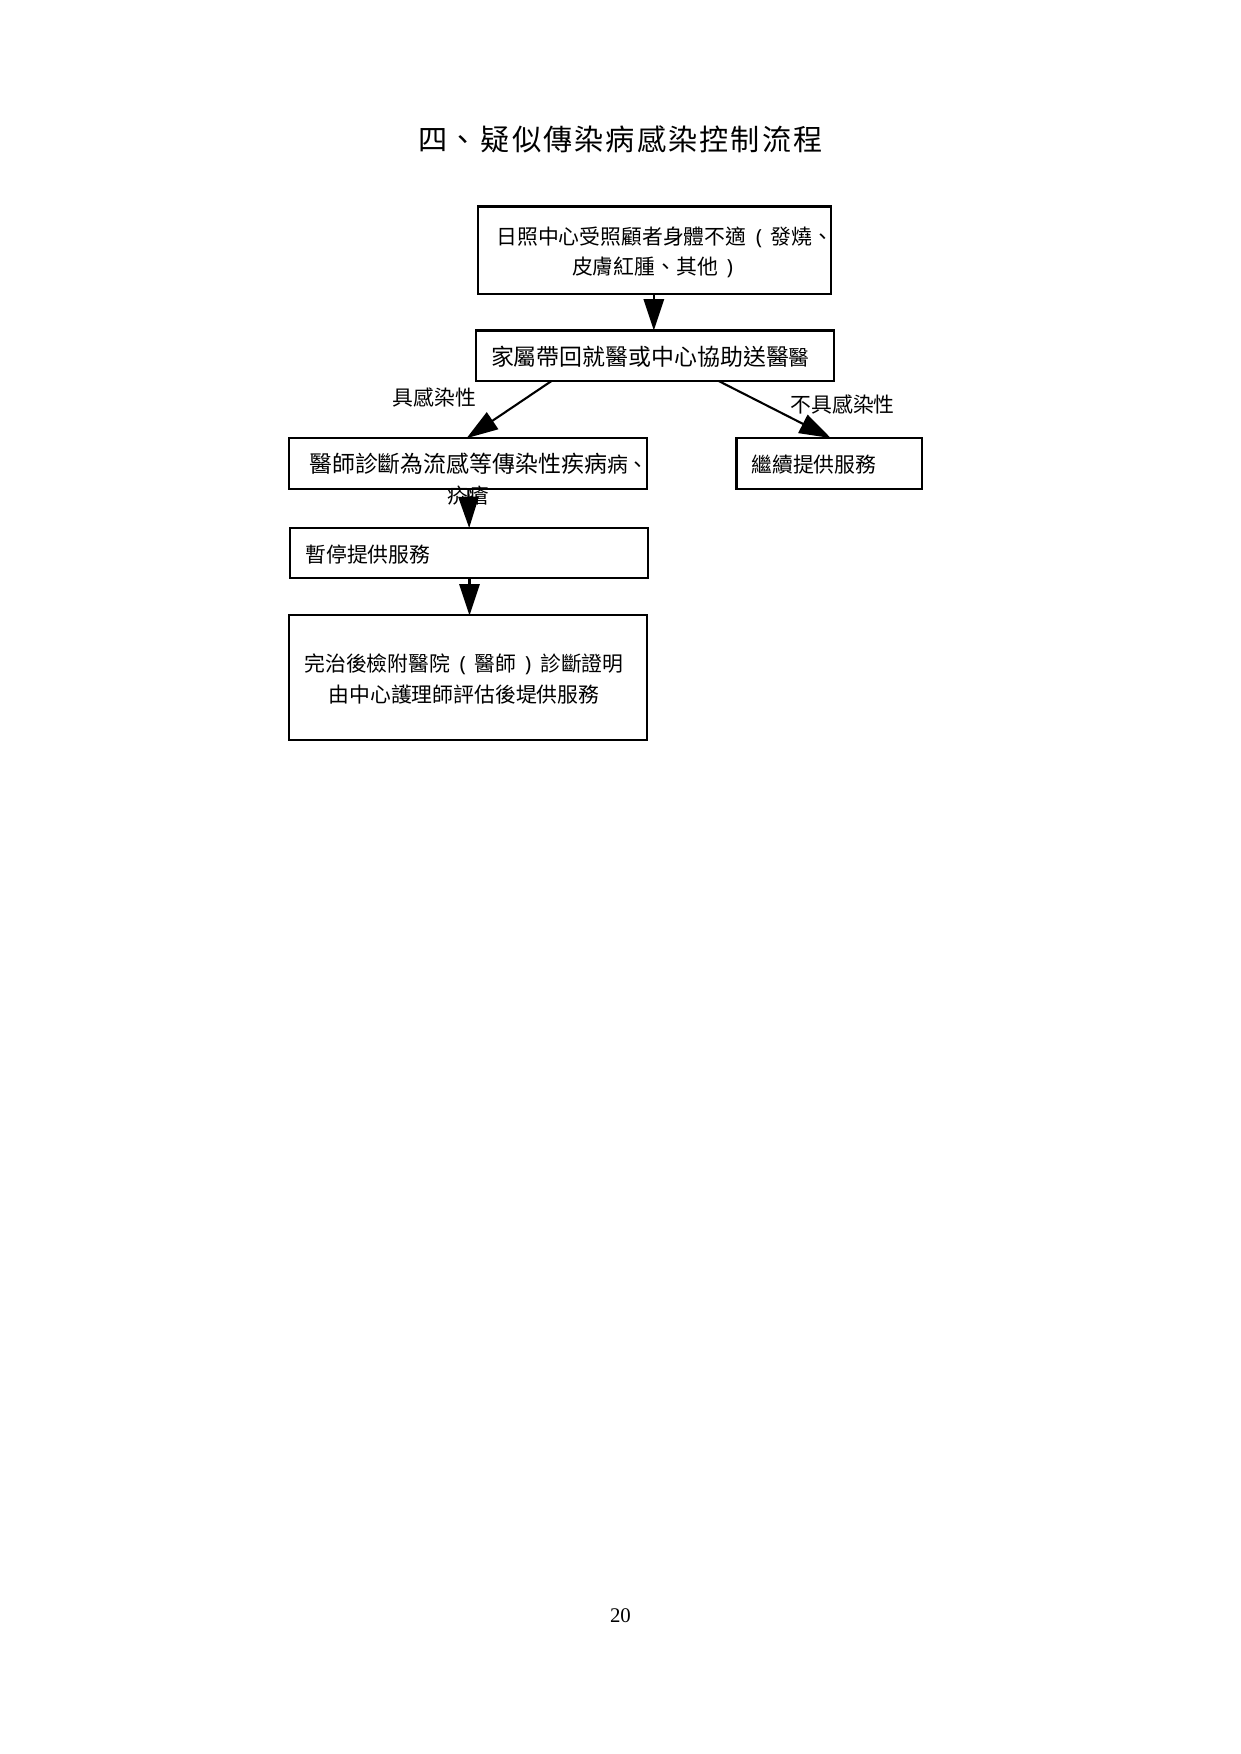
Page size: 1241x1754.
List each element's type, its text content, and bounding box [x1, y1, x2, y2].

text 四、疑似傳染病感染控制流程 [115, 96, 1125, 158]
